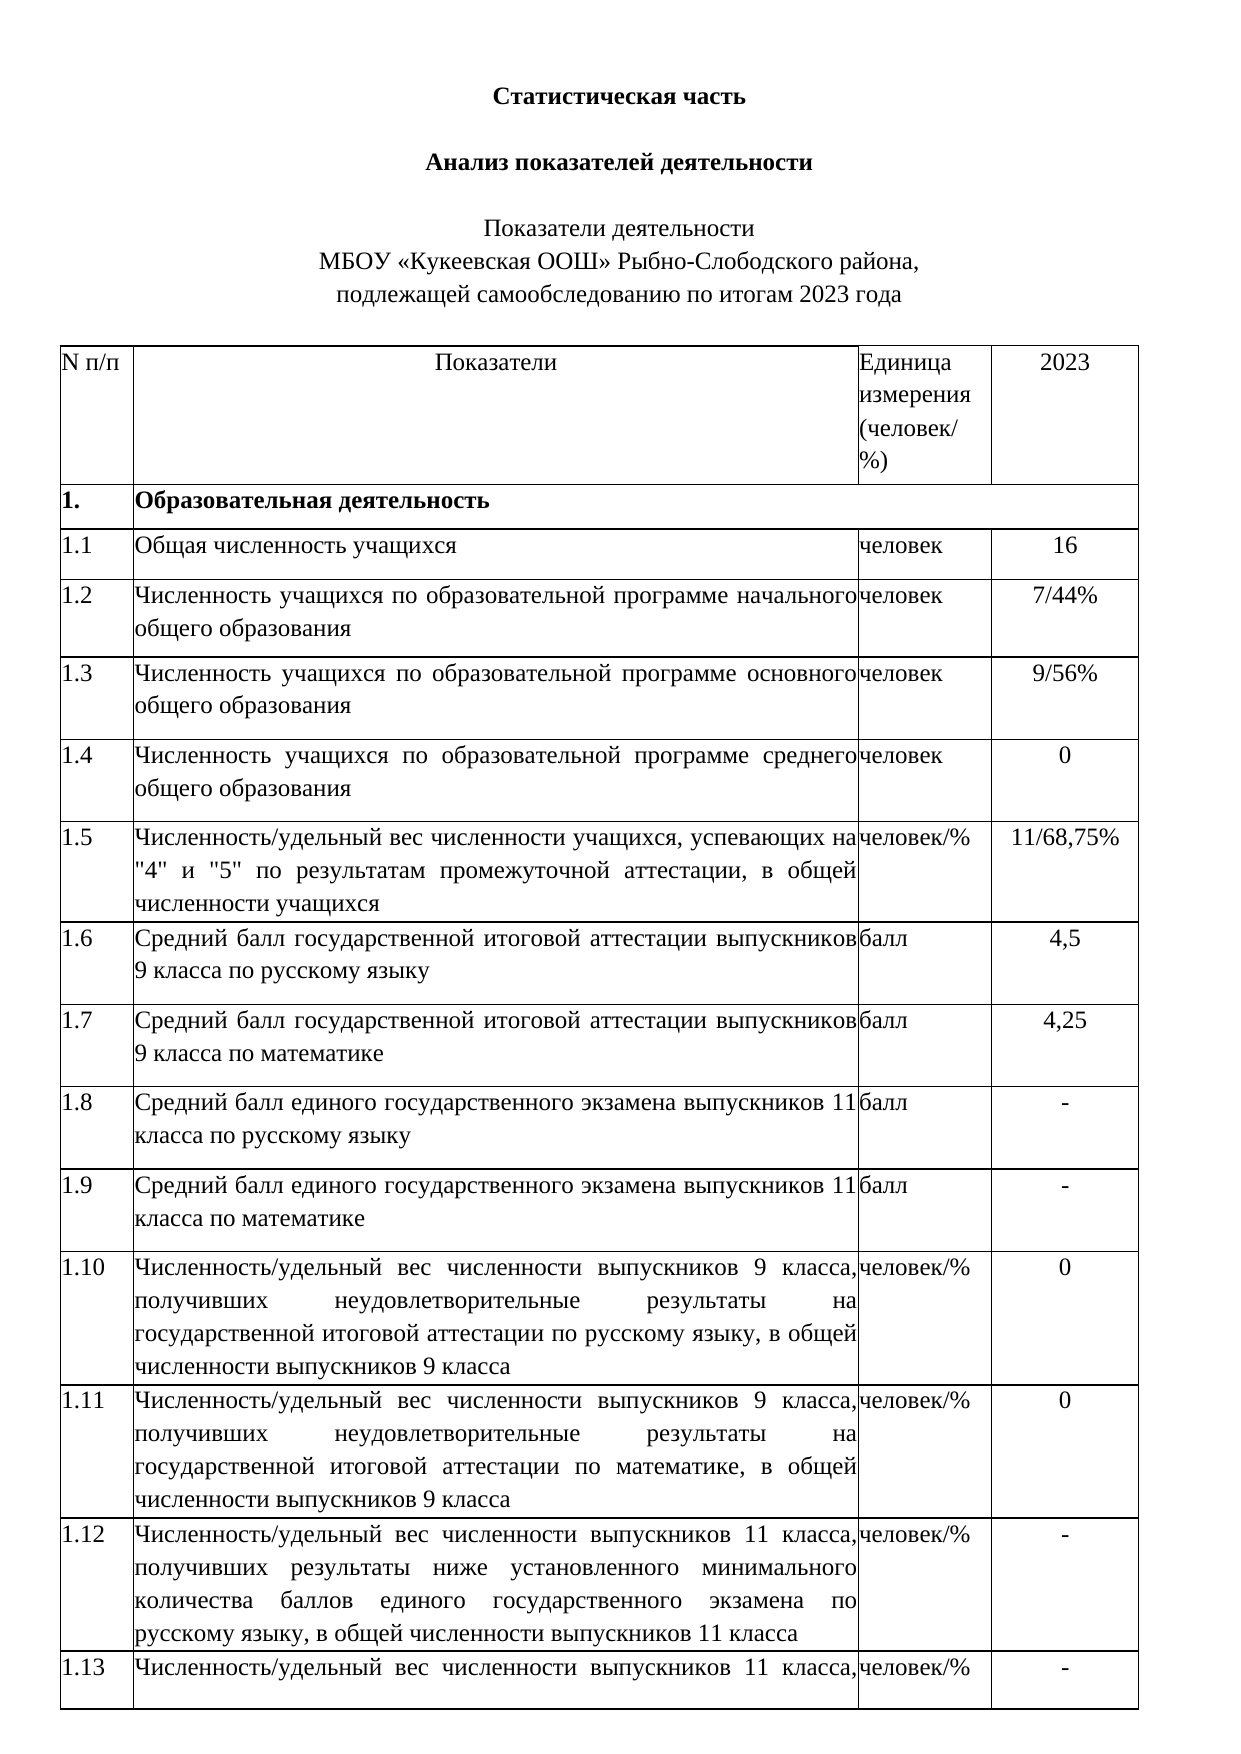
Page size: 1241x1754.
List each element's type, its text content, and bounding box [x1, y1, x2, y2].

table_cell 7/44% [992, 580, 1138, 656]
table_cell Численность учащихся по образовательной программе начального общего образования [134, 580, 858, 656]
table_cell Средний балл единого государственного экзамена выпускников 11 класса по математике [134, 1170, 858, 1251]
table_cell 1.12 [61, 1519, 133, 1650]
table_cell 1.5 [61, 822, 133, 921]
table_cell 1.13 [61, 1652, 133, 1708]
table_cell - [992, 1170, 1138, 1251]
table_cell человек [859, 740, 991, 821]
text подлежащей самообследованию по итогам 2023 года [60, 279, 1178, 308]
table_cell 1.11 [61, 1386, 133, 1517]
table_header Показатели [134, 347, 858, 484]
text МБОУ «Кукеевская ООШ» Рыбно-Слободского района, [60, 246, 1178, 275]
table_cell человек/% [859, 1386, 991, 1517]
table_cell Численность/удельный вес численности учащихся, успевающих на "4" и "5" по результатам промежуточной аттестации, в общей численности учащихся [134, 822, 858, 921]
text Статистическая часть [60, 81, 1178, 109]
table_cell 1.10 [61, 1252, 133, 1384]
table_header Единица измерения (человек/ %) [859, 346, 991, 484]
table_header 2023 [992, 346, 1138, 484]
table_cell 9/56% [992, 658, 1138, 738]
table_cell человек [859, 530, 991, 578]
table_cell 1.1 [61, 530, 133, 578]
table_cell - [992, 1652, 1138, 1708]
table_cell 0 [992, 740, 1138, 821]
table_cell балл [859, 1087, 991, 1168]
table_cell 1.9 [61, 1170, 133, 1251]
table_cell человек/% [859, 1252, 991, 1384]
table_cell 1.8 [61, 1087, 133, 1168]
table_cell Средний балл государственной итоговой аттестации выпускников 9 класса по русскому языку [134, 923, 858, 1003]
table_header N п/п [61, 347, 133, 484]
table_cell Численность/удельный вес численности выпускников 11 класса, получивших результаты ниже установленного минимального количества баллов единого государственного экзамена по русскому языку, в общей численности выпускников 11 класса [134, 1519, 858, 1650]
table_cell 16 [992, 530, 1138, 578]
table_cell балл [859, 923, 991, 1003]
table_cell 11/68,75% [992, 822, 1138, 921]
table_cell человек [859, 580, 991, 656]
table_cell 4,5 [992, 923, 1138, 1003]
text Показатели деятельности [60, 213, 1178, 242]
table_cell Средний балл единого государственного экзамена выпускников 11 класса по русскому языку [134, 1087, 858, 1168]
table_cell 1. [61, 485, 133, 528]
table_cell человек/% [859, 1652, 991, 1708]
table_cell 1.2 [61, 580, 133, 656]
table_cell Общая численность учащихся [134, 530, 858, 578]
table_cell - [992, 1519, 1138, 1650]
table_cell 1.3 [61, 658, 133, 738]
table_cell человек/% [859, 1519, 991, 1650]
table_cell Численность/удельный вес численности выпускников 11 класса, получивших результаты ниже установленного минимального количества баллов единого государственного экзамена по математике, в общей численности выпускников 11 класса [134, 1652, 858, 1708]
table_cell 1.4 [61, 740, 133, 821]
table_cell Средний балл государственной итоговой аттестации выпускников 9 класса по математике [134, 1005, 858, 1086]
table_cell 4,25 [992, 1005, 1138, 1086]
table_cell 1.6 [61, 923, 133, 1003]
table_cell человек [859, 658, 991, 738]
table_cell 1.7 [61, 1005, 133, 1086]
table_cell балл [859, 1170, 991, 1251]
table_cell человек/% [859, 822, 991, 921]
table_cell - [992, 1087, 1138, 1168]
table_cell 0 [992, 1386, 1138, 1517]
table_cell 0 [992, 1252, 1138, 1384]
table_cell Численность/удельный вес численности выпускников 9 класса, получивших неудовлетворительные результаты на государственной итоговой аттестации по математике, в общей численности выпускников 9 класса [134, 1386, 858, 1517]
table_cell Численность учащихся по образовательной программе среднего общего образования [134, 740, 858, 821]
table_cell Численность учащихся по образовательной программе основного общего образования [134, 658, 858, 738]
text Анализ показателей деятельности [60, 147, 1178, 176]
table_cell Образовательная деятельность [134, 485, 1138, 528]
table_cell балл [859, 1005, 991, 1086]
table_cell Численность/удельный вес численности выпускников 9 класса, получивших неудовлетворительные результаты на государственной итоговой аттестации по русскому языку, в общей численности выпускников 9 класса [134, 1252, 858, 1384]
